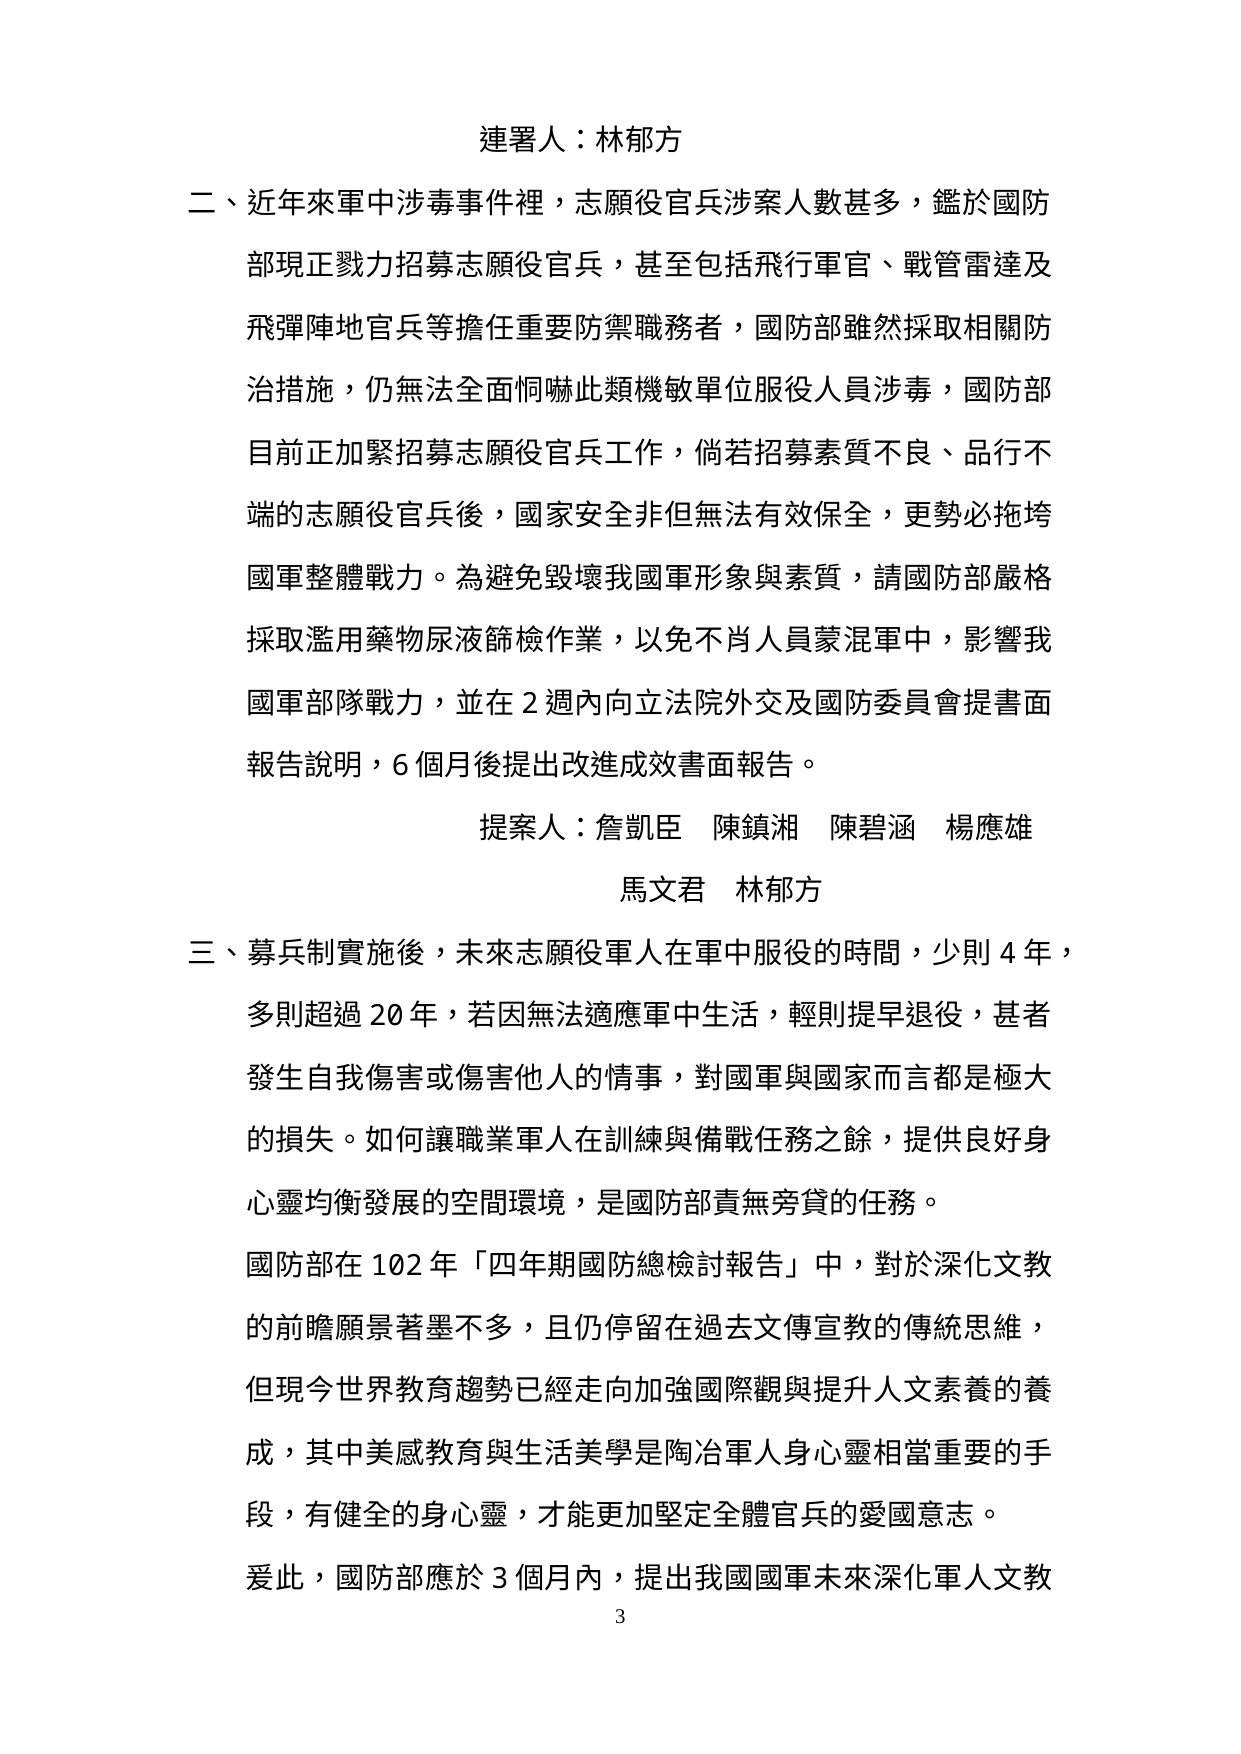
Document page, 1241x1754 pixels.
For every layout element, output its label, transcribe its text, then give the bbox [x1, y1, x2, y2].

text 國防部在102年「四年期國防總檢討報告」中，對於深化文教的前瞻願景著墨不多，且仍停留在過去文傳宣教的傳統思維，但現今世界教育趨勢已經走向加強國際觀與提升人文素養的養成，其中美感教育與生活美學是陶冶軍人身心靈相當重要的手段，有健全的身心靈，才能更加堅定全體官兵的愛國意志。 [246, 1221, 1053, 1534]
text 三、募兵制實施後，未來志願役軍人在軍中服役的時間，少則4年，多則超過20年，若因無法適應軍中生活，輕則提早退役，甚者發生自我傷害或傷害他人的情事，對國軍與國家而言都是極大的損失。如何讓職業軍人在訓練與備戰任務之餘，提供良好身心靈均衡發展的空間環境，是國防部責無旁貸的任務。 [187, 909, 1053, 1221]
text 提案人：詹凱臣 陳鎮湘 陳碧涵 楊應雄 [246, 784, 1053, 846]
text 馬文君 林郁方 [246, 846, 1053, 909]
text 二、近年來軍中涉毒事件裡，志願役官兵涉案人數甚多，鑑於國防部現正戮力招募志願役官兵，甚至包括飛行軍官、戰管雷達及飛彈陣地官兵等擔任重要防禦職務者，國防部雖然採取相關防治措施，仍無法全面恫嚇此類機敏單位服役人員涉毒，國防部目前正加緊招募志願役官兵工作，倘若招募素質不良、品行不端的志願役官兵後，國家安全非但無法有效保全，更勢必拖垮國軍整體戰力。為避免毀壞我國軍形象與素質，請國防部嚴格採取濫用藥物尿液篩檢作業，以免不肖人員蒙混軍中，影響我國軍部隊戰力，並在2週內向立法院外交及國防委員會提書面報告說明，6個月後提出改進成效書面報告。 [187, 159, 1053, 784]
text 爰此，國防部應於3個月內，提出我國國軍未來深化軍人文教 [246, 1534, 1053, 1596]
text 連署人：林郁方 [246, 96, 1053, 159]
